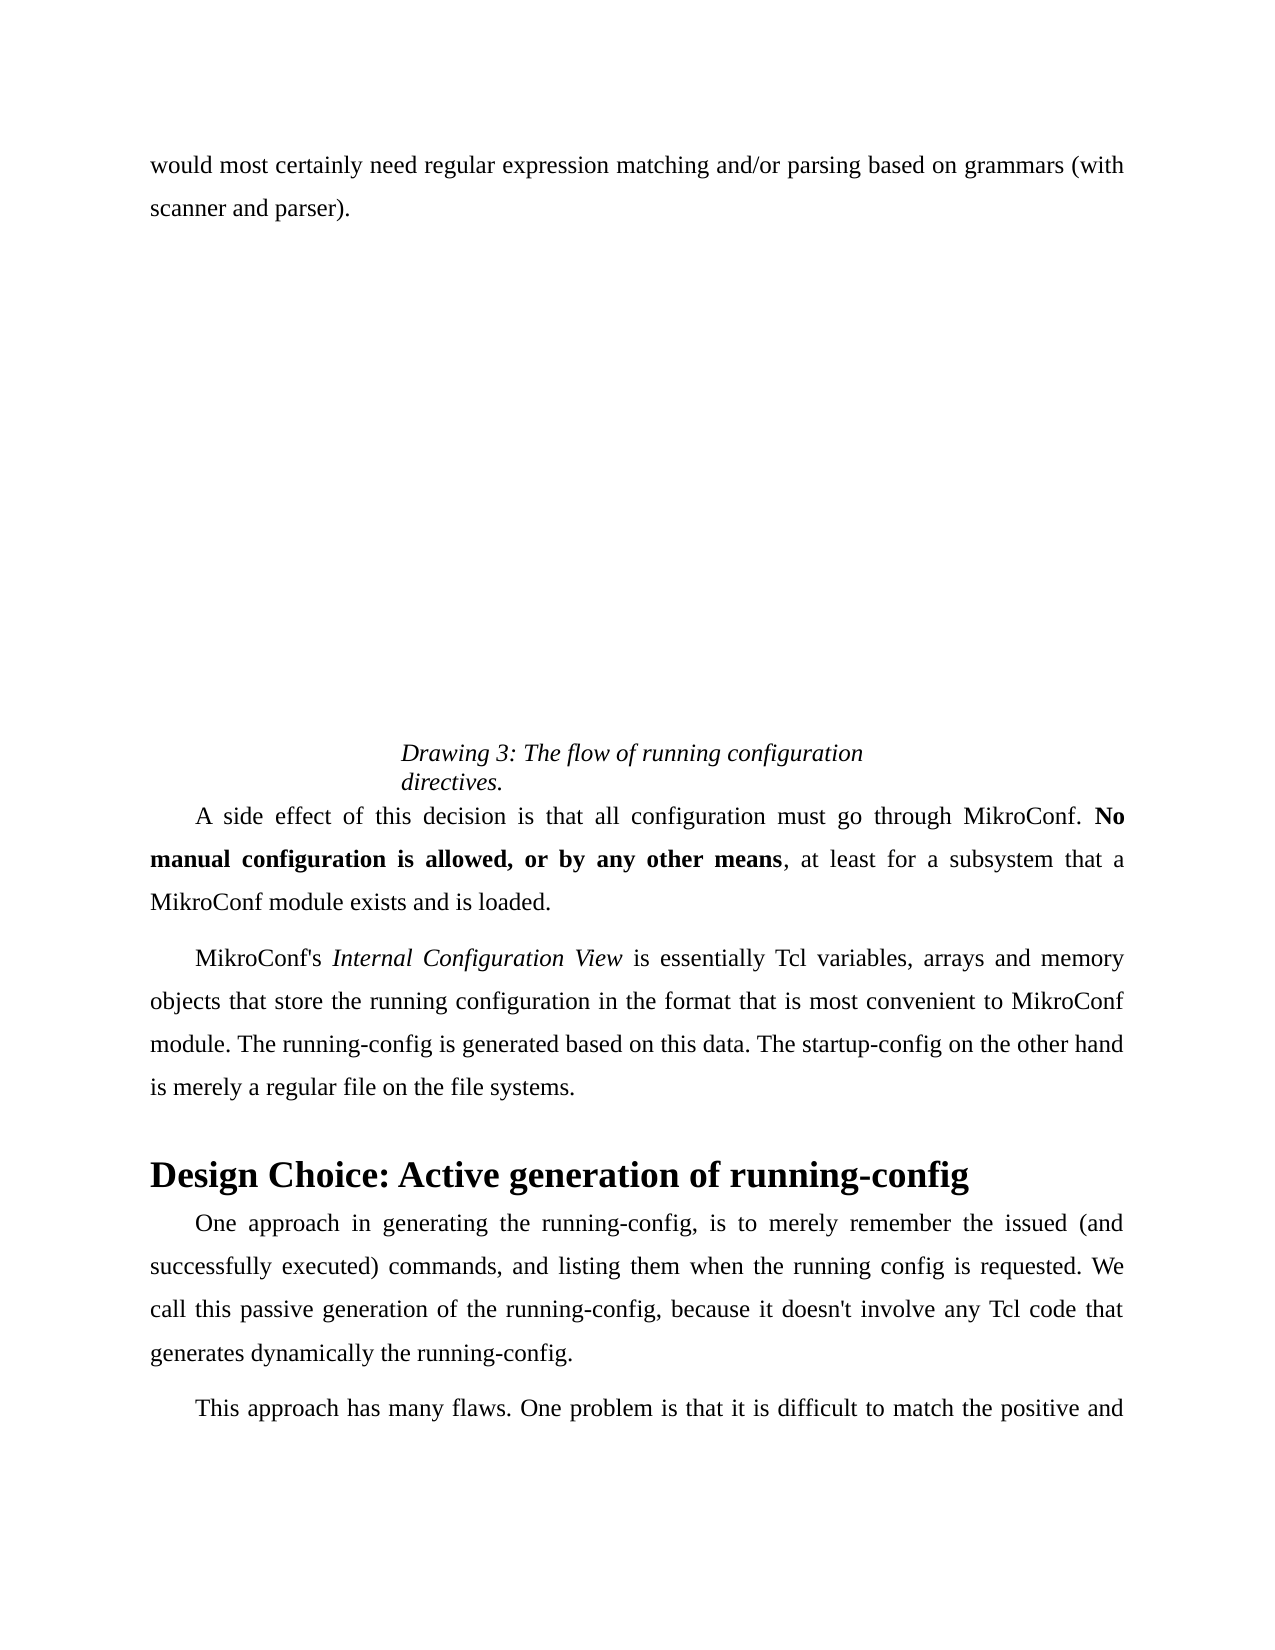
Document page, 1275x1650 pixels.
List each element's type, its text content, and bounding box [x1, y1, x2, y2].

text A side effect of this decision is that all configuration must go through MikroConf. No manual configuration is allowed, or by any other means, at least for a subsystem that a MikroConf module exists and is loaded. [150, 801, 1125, 916]
text Drawing 3: The flow of running configuration directives. [401, 261, 868, 795]
text One approach in generating the running-config, is to merely remember the issued (and successfully executed) commands, and listing them when the running config is requested. We call this passive generation of the running-config, because it doesn't involve any Tcl code that generates dynamically the running-config. [150, 1208, 1125, 1366]
subtitle Design Choice: Active generation of running-config [150, 1153, 1125, 1196]
text MikroConf's Internal Configuration View is essentially Tcl variables, arrays and memory objects that store the running configuration in the format that is most convenient to MikroConf module. The running-config is generated based on this data. The startup-config on the other hand is merely a regular file on the file systems. [150, 943, 1125, 1101]
text would most certainly need regular expression matching and/or parsing based on grammars (with scanner and parser). [150, 150, 1125, 222]
text This approach has many flaws. One problem is that it is difficult to match the positive and [150, 1393, 1125, 1422]
